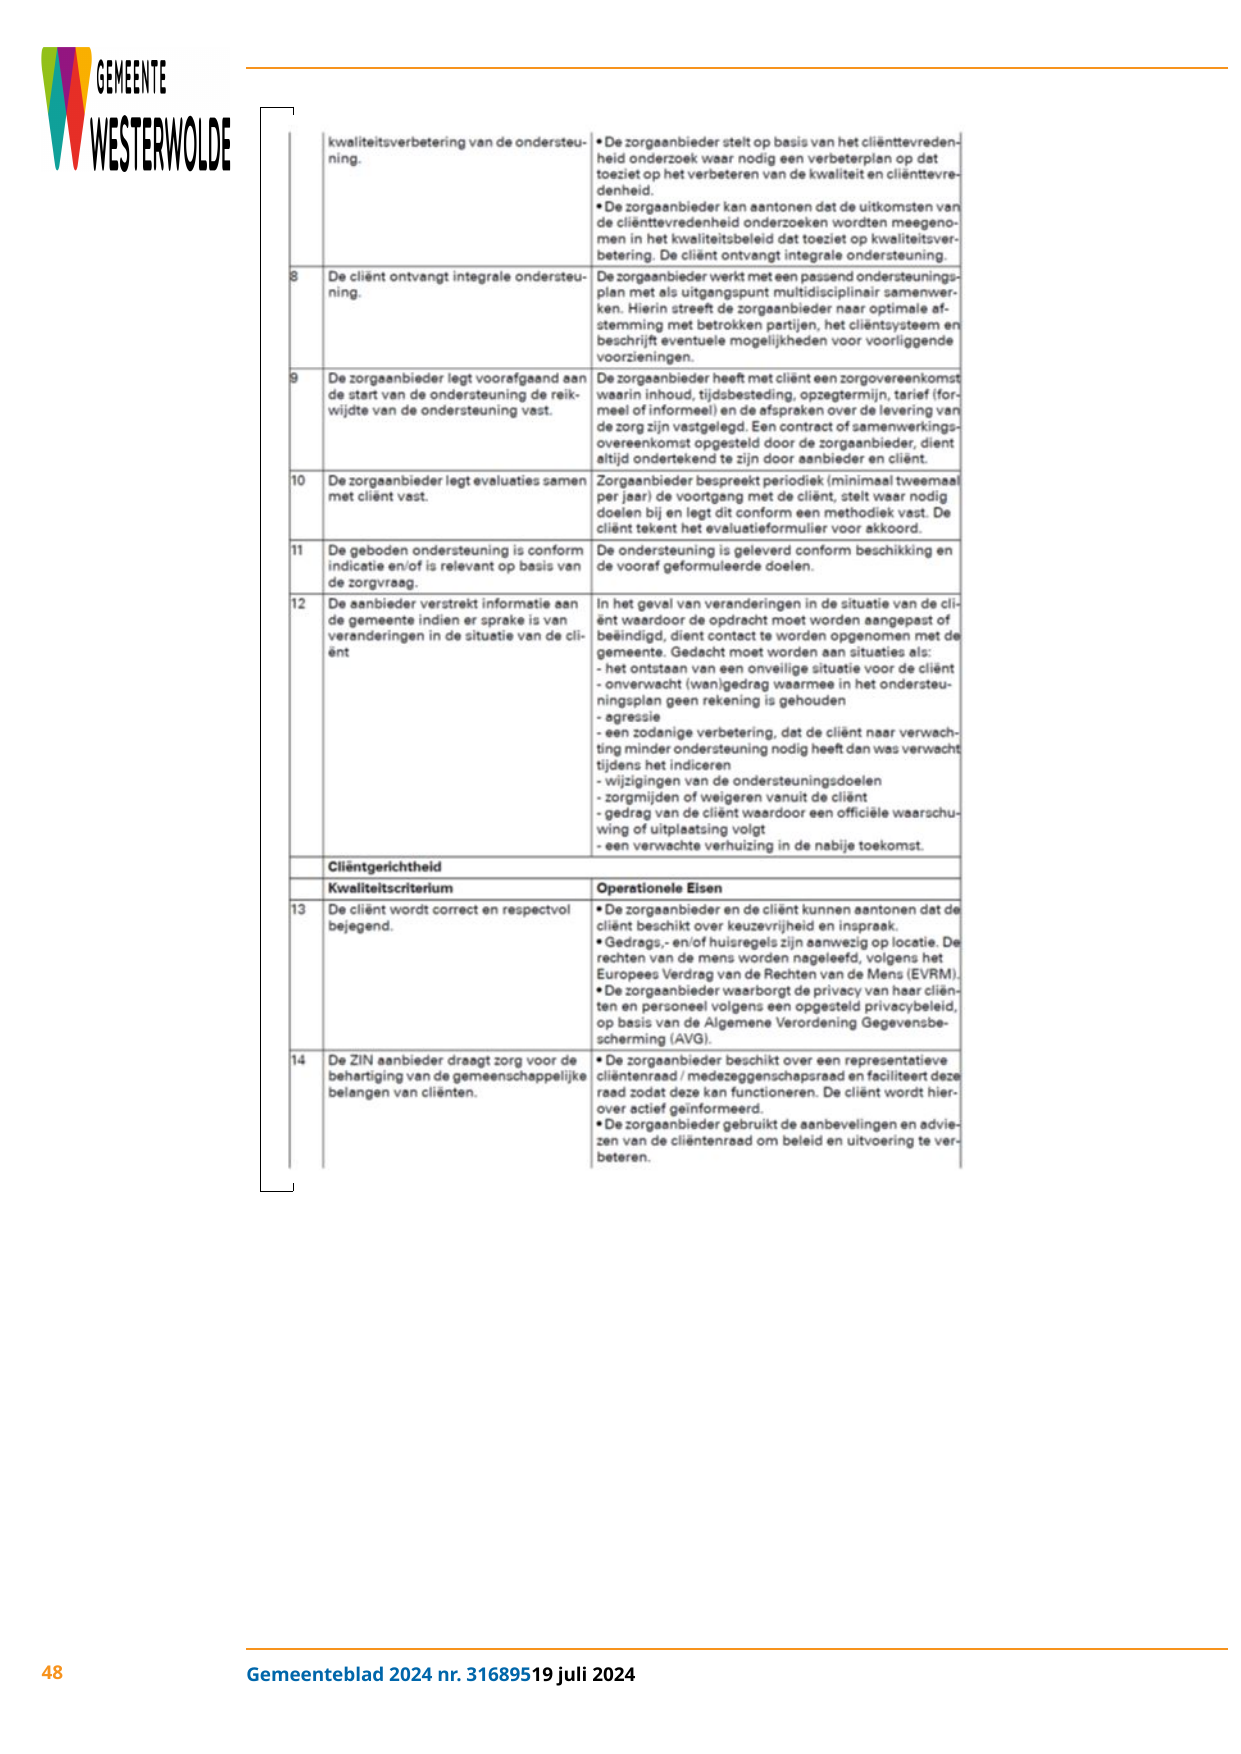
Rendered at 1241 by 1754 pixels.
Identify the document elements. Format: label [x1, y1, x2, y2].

picture [268, 115, 978, 1183]
picture [41, 47, 231, 172]
